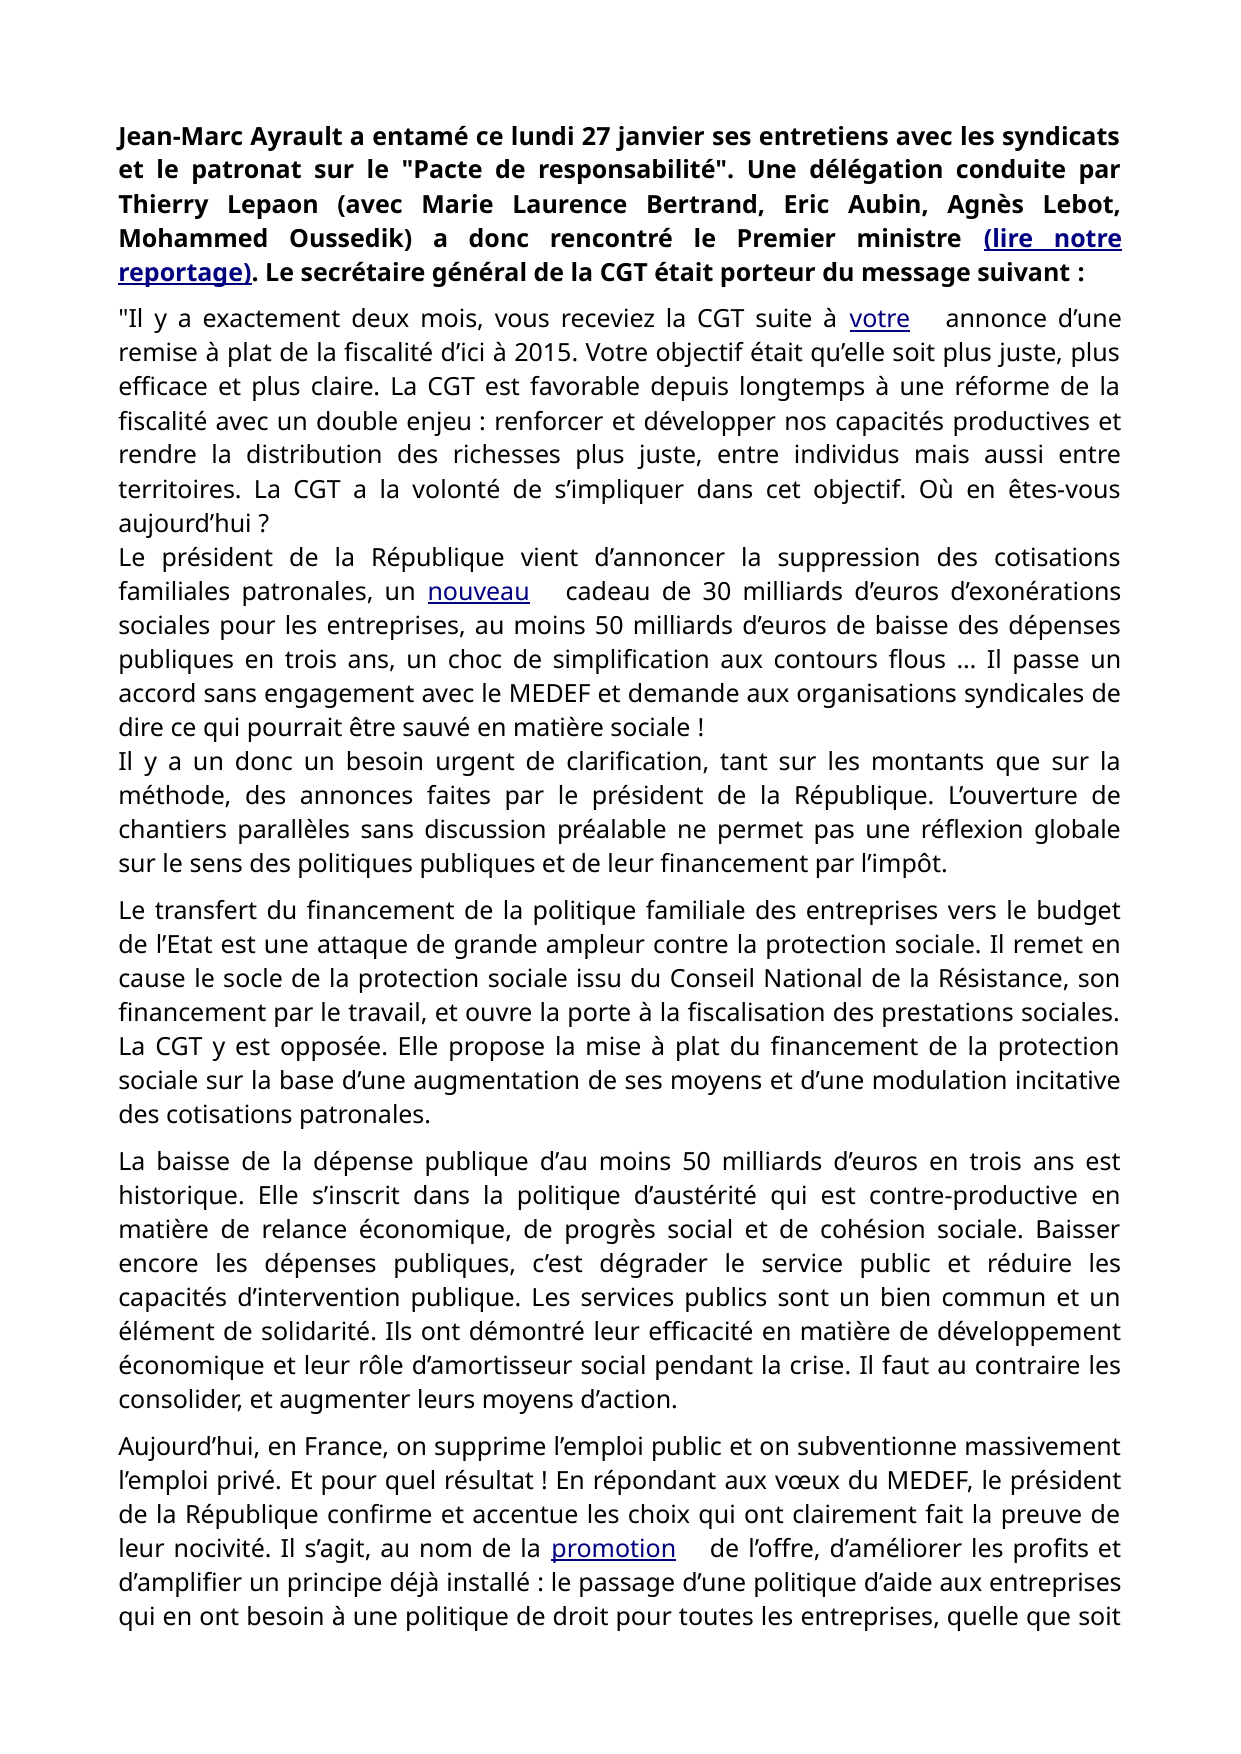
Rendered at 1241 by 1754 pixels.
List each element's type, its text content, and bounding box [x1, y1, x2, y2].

text Le président de la République vient d’annoncer la suppression des cotisations familiales patronales, un nouveau cadeau de 30 milliards d’euros d’exonérations sociales pour les entreprises, au moins 50 milliards d’euros de baisse des dépenses publiques en trois ans, un choc de simplification aux contours flous … Il passe un accord sans engagement avec le MEDEF et demande aux organisations syndicales de dire ce qui pourrait être sauvé en matière sociale ! [118, 539, 1122, 744]
text Aujourd’hui, en France, on supprime l’emploi public et on subventionne massivement l’emploi privé. Et pour quel résultat ! En répondant aux vœux du MEDEF, le président de la République confirme et accentue les choix qui ont clairement fait la preuve de leur nocivité. Il s’agit, au nom de la promotion de l’offre, d’améliorer les profits et d’amplifier un principe déjà installé : le passage d’une politique d’aide aux entreprises qui en ont besoin à une politique de droit pour toutes les entreprises, quelle que soit [118, 1428, 1122, 1633]
text La baisse de la dépense publique d’au moins 50 milliards d’euros en trois ans est historique. Elle s’inscrit dans la politique d’austérité qui est contre-productive en matière de relance économique, de progrès social et de cohésion sociale. Baisser encore les dépenses publiques, c’est dégrader le service public et réduire les capacités d’intervention publique. Les services publics sont un bien commun et un élément de solidarité. Ils ont démontré leur efficacité en matière de développement économique et leur rôle d’amortisseur social pendant la crise. Il faut au contraire les consolider, et augmenter leurs moyens d’action. [118, 1143, 1122, 1416]
text "Il y a exactement deux mois, vous receviez la CGT suite à votre annonce d’une remise à plat de la fiscalité d’ici à 2015. Votre objectif était qu’elle soit plus juste, plus efficace et plus claire. La CGT est favorable depuis longtemps à une réforme de la fiscalité avec un double enjeu : renforcer et développer nos capacités productives et rendre la distribution des richesses plus juste, entre individus mais aussi entre territoires. La CGT a la volonté de s’impliquer dans cet objectif. Où en êtes-vous aujourd’hui ? [118, 301, 1122, 539]
text Le transfert du financement de la politique familiale des entreprises vers le budget de l’Etat est une attaque de grande ampleur contre la protection sociale. Il remet en cause le socle de la protection sociale issu du Conseil National de la Résistance, son financement par le travail, et ouvre la porte à la fiscalisation des prestations sociales. La CGT y est opposée. Elle propose la mise à plat du financement de la protection sociale sur la base d’une augmentation de ses moyens et d’une modulation incitative des cotisations patronales. [118, 892, 1122, 1131]
text Jean-Marc Ayrault a entamé ce lundi 27 janvier ses entretiens avec les syndicats et le patronat sur le "Pacte de responsabilité". Une délégation conduite par Thierry Lepaon (avec Marie Laurence Bertrand, Eric Aubin, Agnès Lebot, Mohammed Oussedik) a donc rencontré le Premier ministre (lire notre reportage). Le secrétaire général de la CGT était porteur du message suivant : [118, 118, 1122, 288]
text Il y a un donc un besoin urgent de clarification, tant sur les montants que sur la méthode, des annonces faites par le président de la République. L’ouverture de chantiers parallèles sans discussion préalable ne permet pas une réflexion globale sur le sens des politiques publiques et de leur financement par l’impôt. [118, 744, 1122, 880]
